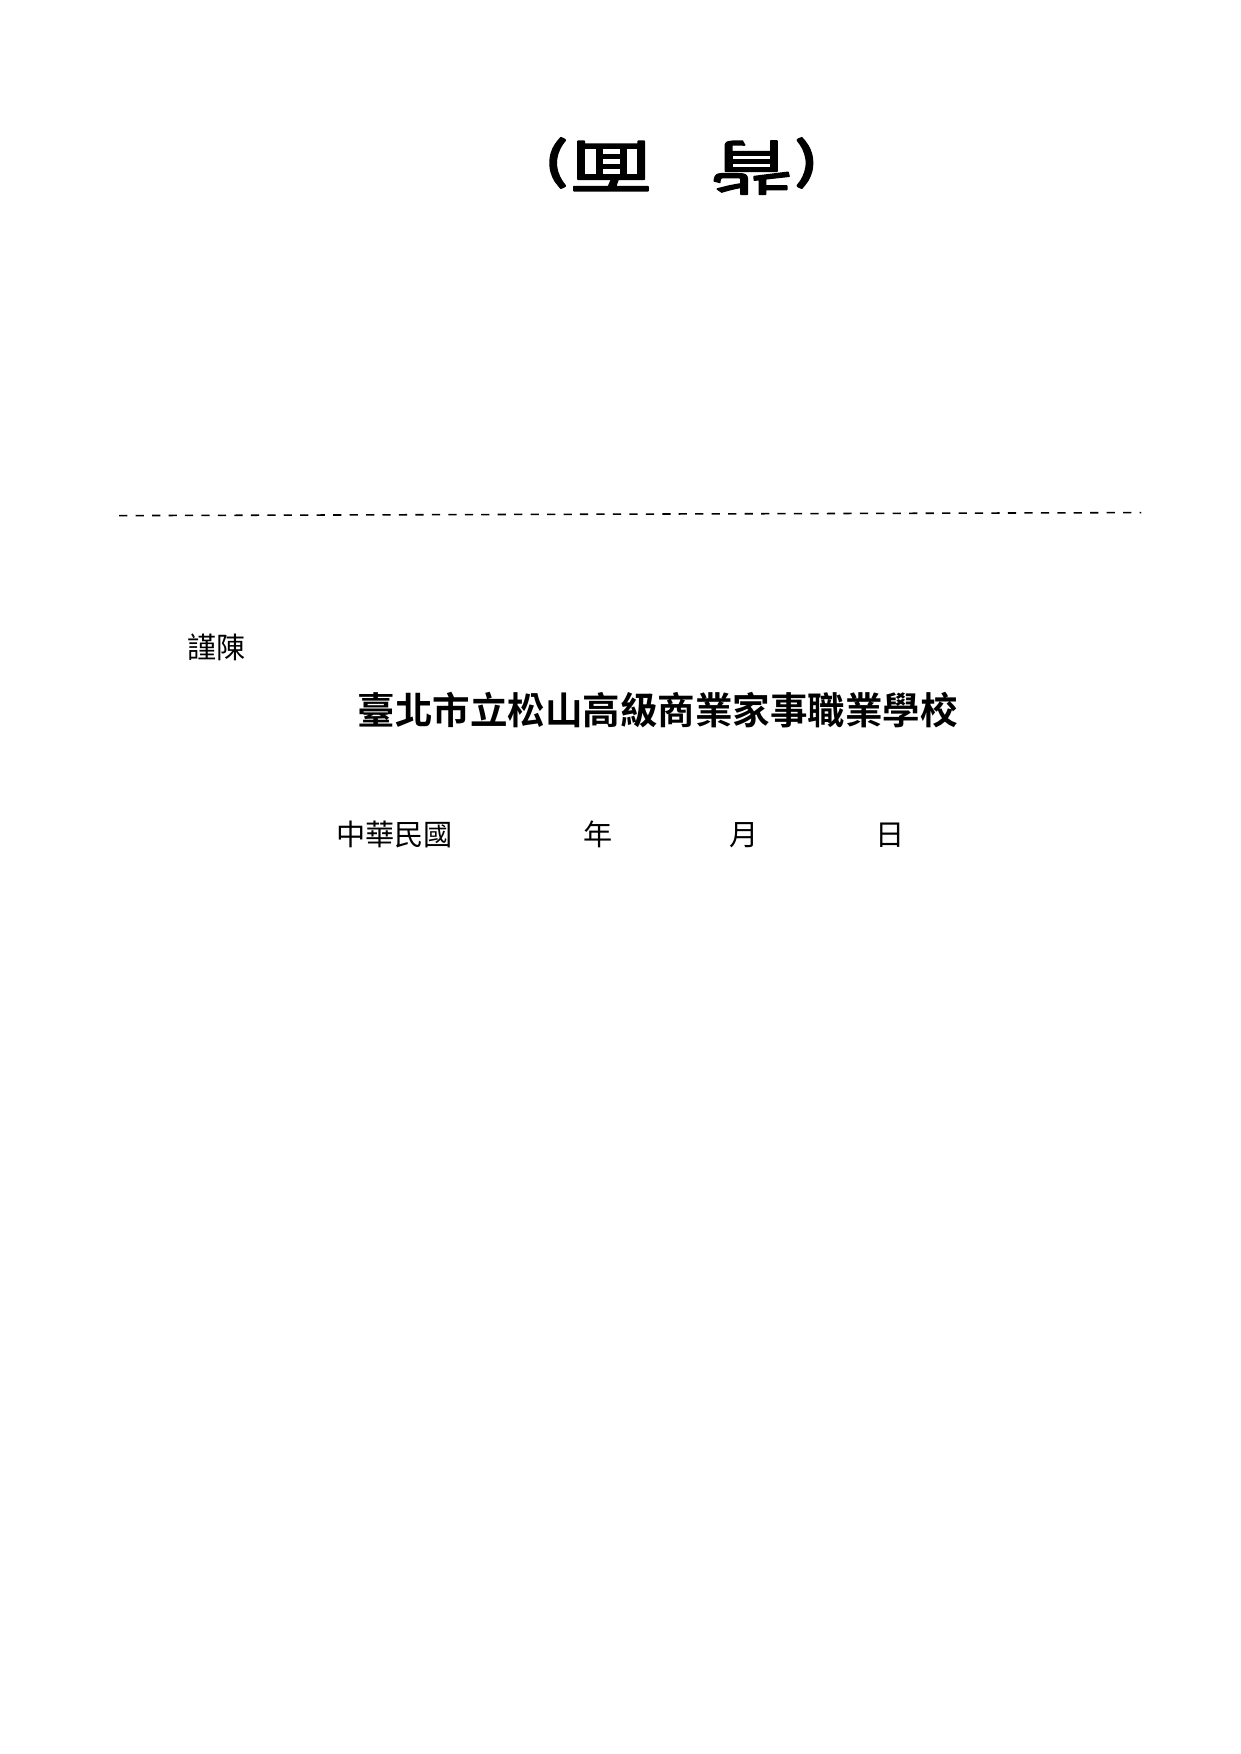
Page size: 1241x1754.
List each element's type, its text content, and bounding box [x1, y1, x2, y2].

text 臺北市立松山高級商業家事職業學校 [187, 666, 1053, 729]
text 中華民國 年 月 日 [187, 791, 1053, 854]
text 謹陳 [187, 604, 1053, 666]
